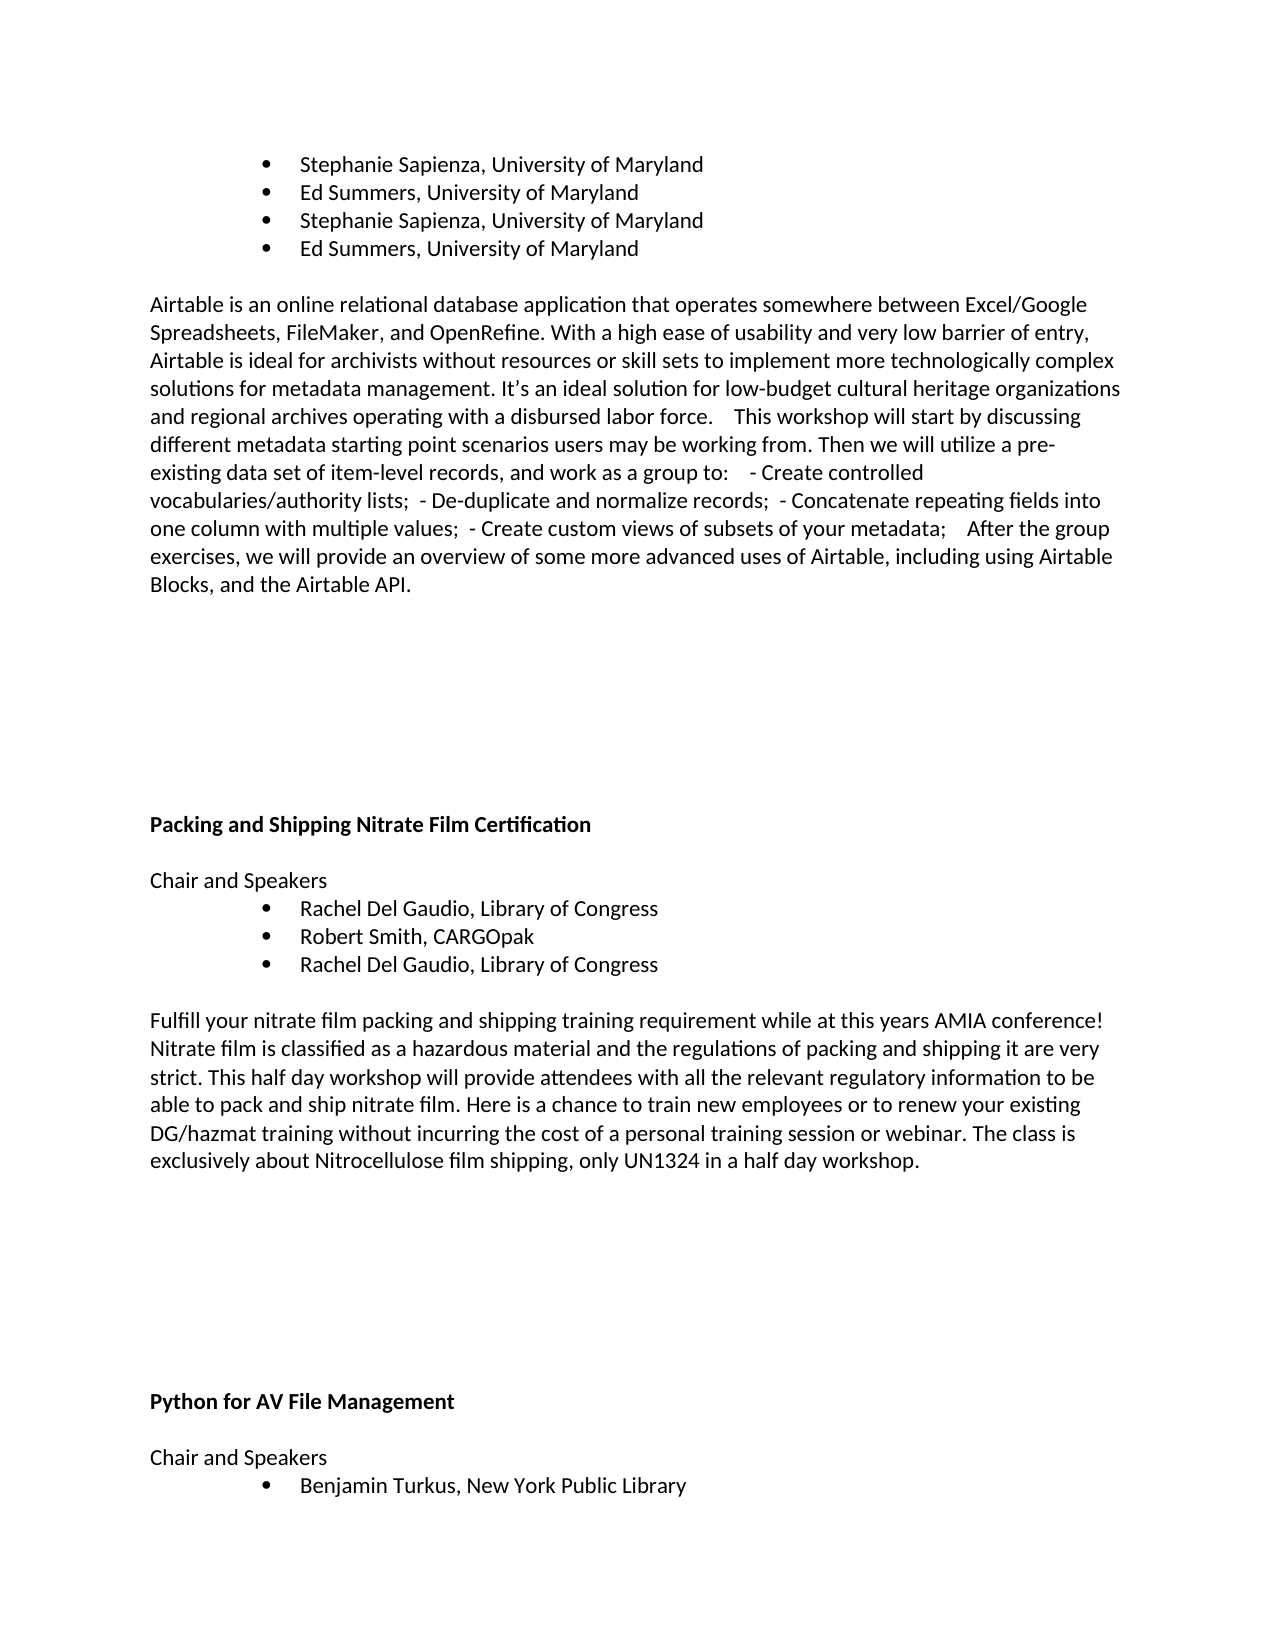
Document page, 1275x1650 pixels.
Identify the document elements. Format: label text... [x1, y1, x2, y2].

text Airtable is an online relational database application that operates somewhere between Excel/Google Spreadsheets, FileMaker, and OpenRefine. With a high ease of usability and very low barrier of entry, Airtable is ideal for archivists without resources or skill sets to implement more technologically complex solutions for metadata management. It’s an ideal solution for low-budget cultural heritage organizations and regional archives operating with a disbursed labor force. This workshop will start by discussing different metadata starting point scenarios users may be working from. Then we will utilize a pre-existing data set of item-level records, and work as a group to: - Create controlled vocabularies/authority lists; - De-duplicate and normalize records; - Concatenate repeating fields into one column with multiple values; - Create custom views of subsets of your metadata; After the group exercises, we will provide an overview of some more advanced uses of Airtable, including using Airtable Blocks, and the Airtable API. [150, 290, 1125, 598]
list Robert Smith, CARGOpak [262, 922, 1125, 951]
text __________________________________ [150, 1228, 1125, 1256]
text Fulfill your nitrate film packing and shipping training requirement while at this years AMIA conference! Nitrate film is classified as a hazardous material and the regulations of packing and shipping it are very strict. This half day workshop will provide attendees with all the relevant regulatory information to be able to pack and ship nitrate film. Here is a chance to train new employees or to renew your existing DG/hazmat training without incurring the cost of a personal training session or webinar. The class is exclusively about Nitrocellulose film shipping, only UN1324 in a half day workshop. [150, 1007, 1125, 1175]
list Rachel Del Gaudio, Library of Congress [262, 894, 1125, 922]
text __________________________________ [150, 651, 1125, 679]
text Python for AV File Management [150, 1387, 1125, 1443]
list Stephanie Sapienza, University of Maryland [262, 206, 1125, 234]
list Benjamin Turkus, New York Public Library [262, 1471, 1125, 1499]
text Chair and Speakers [150, 866, 1125, 894]
text Chair and Speakers [150, 1443, 1125, 1471]
list Ed Summers, University of Maryland [262, 234, 1125, 262]
list Rachel Del Gaudio, Library of Congress [262, 951, 1125, 978]
list Ed Summers, University of Maryland [262, 178, 1125, 206]
text Packing and Shipping Nitrate Film Certification [150, 810, 1125, 866]
list Stephanie Sapienza, University of Maryland [262, 150, 1125, 178]
